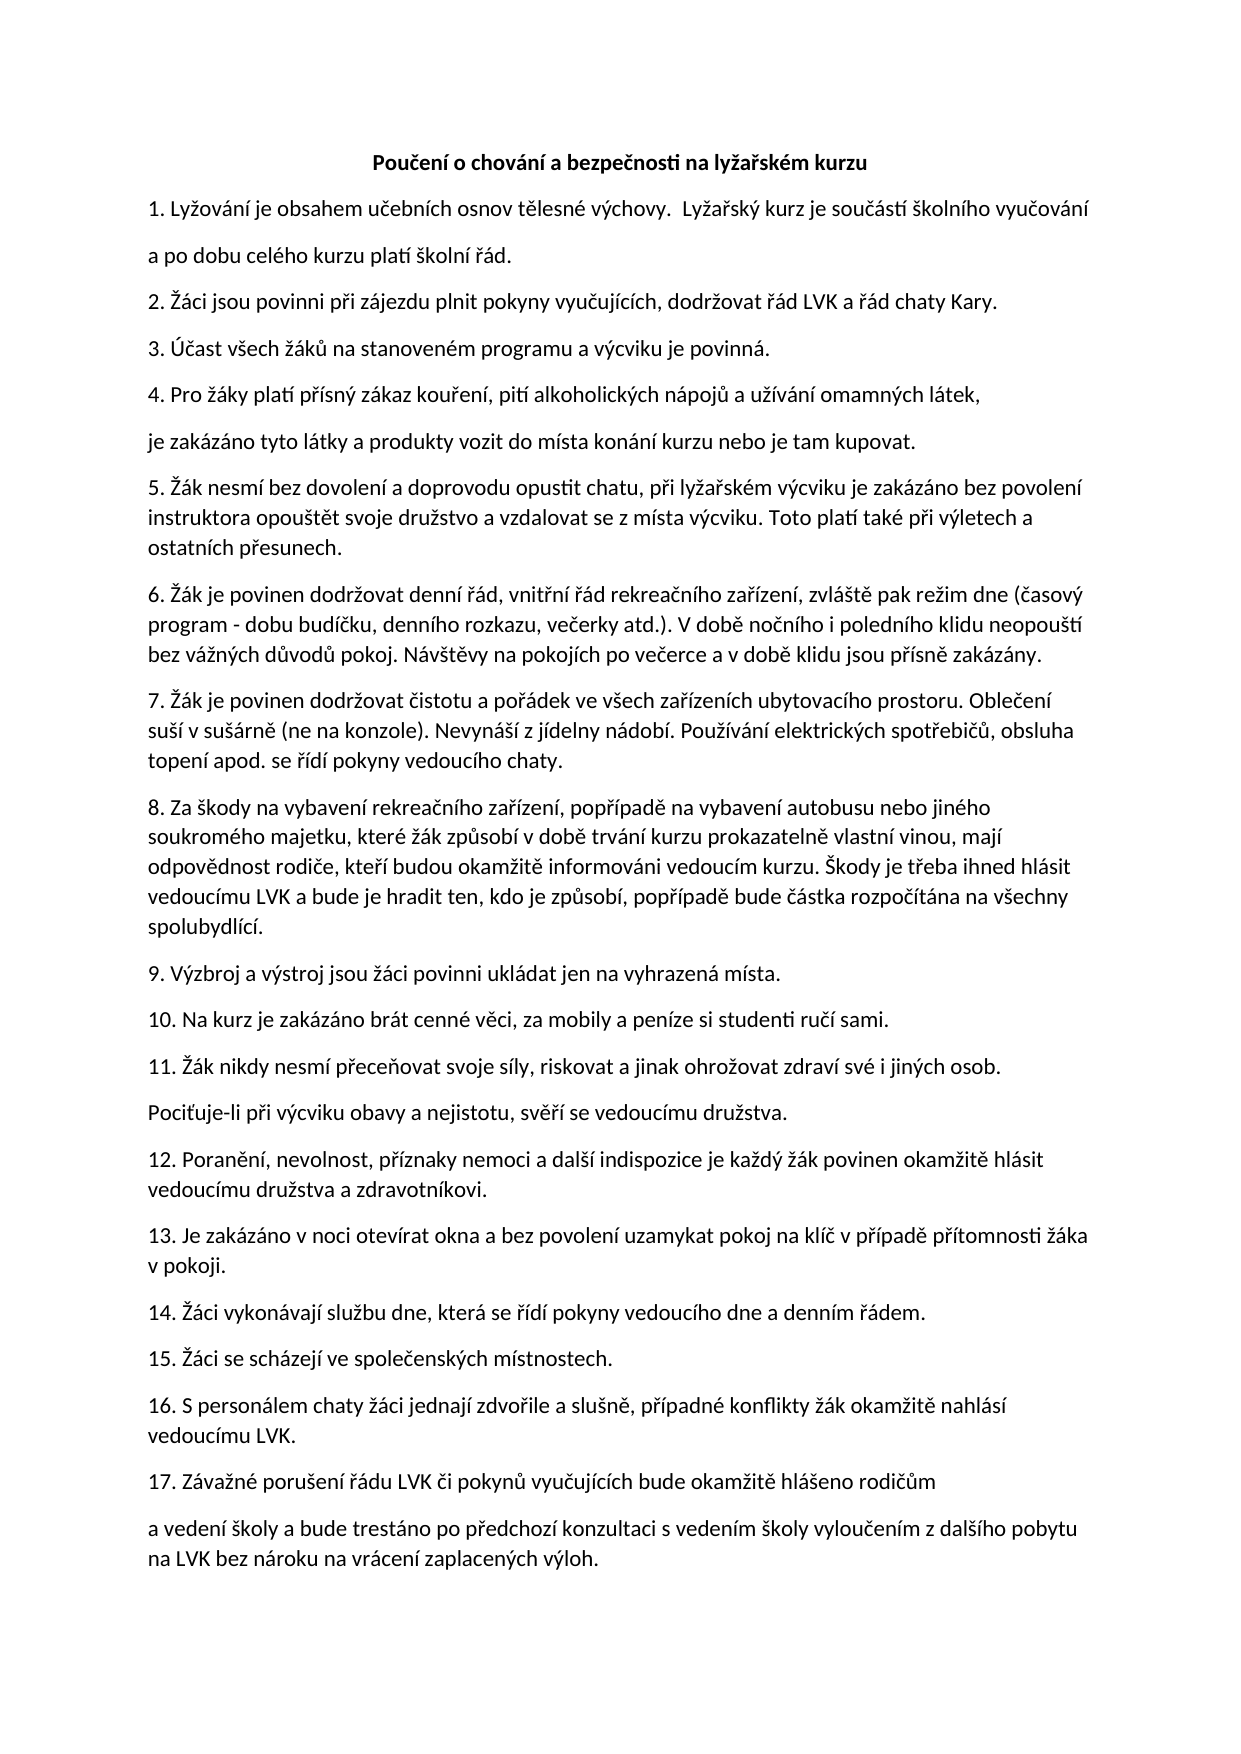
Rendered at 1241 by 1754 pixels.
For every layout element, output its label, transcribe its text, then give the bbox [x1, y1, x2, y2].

text 12. Poranění, nevolnost, příznaky nemoci a další indispozice je každý žák povinen okamžitě hlásit vedoucímu družstva a zdravotníkovi. [148, 1145, 1093, 1203]
text a po dobu celého kurzu platí školní řád. [148, 241, 1093, 269]
text 2. Žáci jsou povinni při zájezdu plnit pokyny vyučujících, dodržovat řád LVK a řád chaty Kary. [148, 287, 1093, 315]
text 3. Účast všech žáků na stanoveném programu a výcviku je povinná. [148, 334, 1093, 362]
text 7. Žák je povinen dodržovat čistotu a pořádek ve všech zařízeních ubytovacího prostoru. Oblečení suší v sušárně (ne na konzole). Nevynáší z jídelny nádobí. Používání elektrických spotřebičů, obsluha topení apod. se řídí pokyny vedoucího chaty. [148, 686, 1093, 774]
text 16. S personálem chaty žáci jednají zdvořile a slušně, případné konflikty žák okamžitě nahlásí vedoucímu LVK. [148, 1391, 1093, 1449]
text 4. Pro žáky platí přísný zákaz kouření, pití alkoholických nápojů a užívání omamných látek, [148, 380, 1093, 408]
text 11. Žák nikdy nesmí přeceňovat svoje síly, riskovat a jinak ohrožovat zdraví své i jiných osob. [148, 1052, 1093, 1080]
text 9. Výzbroj a výstroj jsou žáci povinni ukládat jen na vyhrazená místa. [148, 959, 1093, 987]
text je zakázáno tyto látky a produkty vozit do místa konání kurzu nebo je tam kupovat. [148, 427, 1093, 455]
text 8. Za škody na vybavení rekreačního zařízení, popřípadě na vybavení autobusu nebo jiného soukromého majetku, které žák způsobí v době trvání kurzu prokazatelně vlastní vinou, mají odpovědnost rodiče, kteří budou okamžitě informováni vedoucím kurzu. Škody je třeba ihned hlásit vedoucímu LVK a bude je hradit ten, kdo je způsobí, popřípadě bude částka rozpočítána na všechny spolubydlící. [148, 793, 1093, 940]
text 14. Žáci vykonávají službu dne, která se řídí pokyny vedoucího dne a denním řádem. [148, 1298, 1093, 1326]
text 5. Žák nesmí bez dovolení a doprovodu opustit chatu, při lyžařském výcviku je zakázáno bez povolení instruktora opouštět svoje družstvo a vzdalovat se z místa výcviku. Toto platí také při výletech a ostatních přesunech. [148, 473, 1093, 561]
text a vedení školy a bude trestáno po předchozí konzultaci s vedením školy vyloučením z dalšího pobytu na LVK bez nároku na vrácení zaplacených výloh. [148, 1514, 1093, 1572]
text 10. Na kurz je zakázáno brát cenné věci, za mobily a peníze si studenti ručí sami. [148, 1005, 1093, 1033]
text 15. Žáci se scházejí ve společenských místnostech. [148, 1344, 1093, 1372]
text Poučení o chování a bezpečnosti na lyžařském kurzu [148, 148, 1093, 176]
text 6. Žák je povinen dodržovat denní řád, vnitřní řád rekreačního zařízení, zvláště pak režim dne (časový program - dobu budíčku, denního rozkazu, večerky atd.). V době nočního i poledního klidu neopouští bez vážných důvodů pokoj. Návštěvy na pokojích po večerce a v době klidu jsou přísně zakázány. [148, 580, 1093, 668]
text 17. Závažné porušení řádu LVK či pokynů vyučujících bude okamžitě hlášeno rodičům [148, 1467, 1093, 1496]
text 13. Je zakázáno v noci otevírat okna a bez povolení uzamykat pokoj na klíč v případě přítomnosti žáka v pokoji. [148, 1221, 1093, 1279]
text Pociťuje-li při výcviku obavy a nejistotu, svěří se vedoucímu družstva. [148, 1098, 1093, 1126]
text 1. Lyžování je obsahem učebních osnov tělesné výchovy. Lyžařský kurz je součástí školního vyučování [148, 194, 1093, 222]
